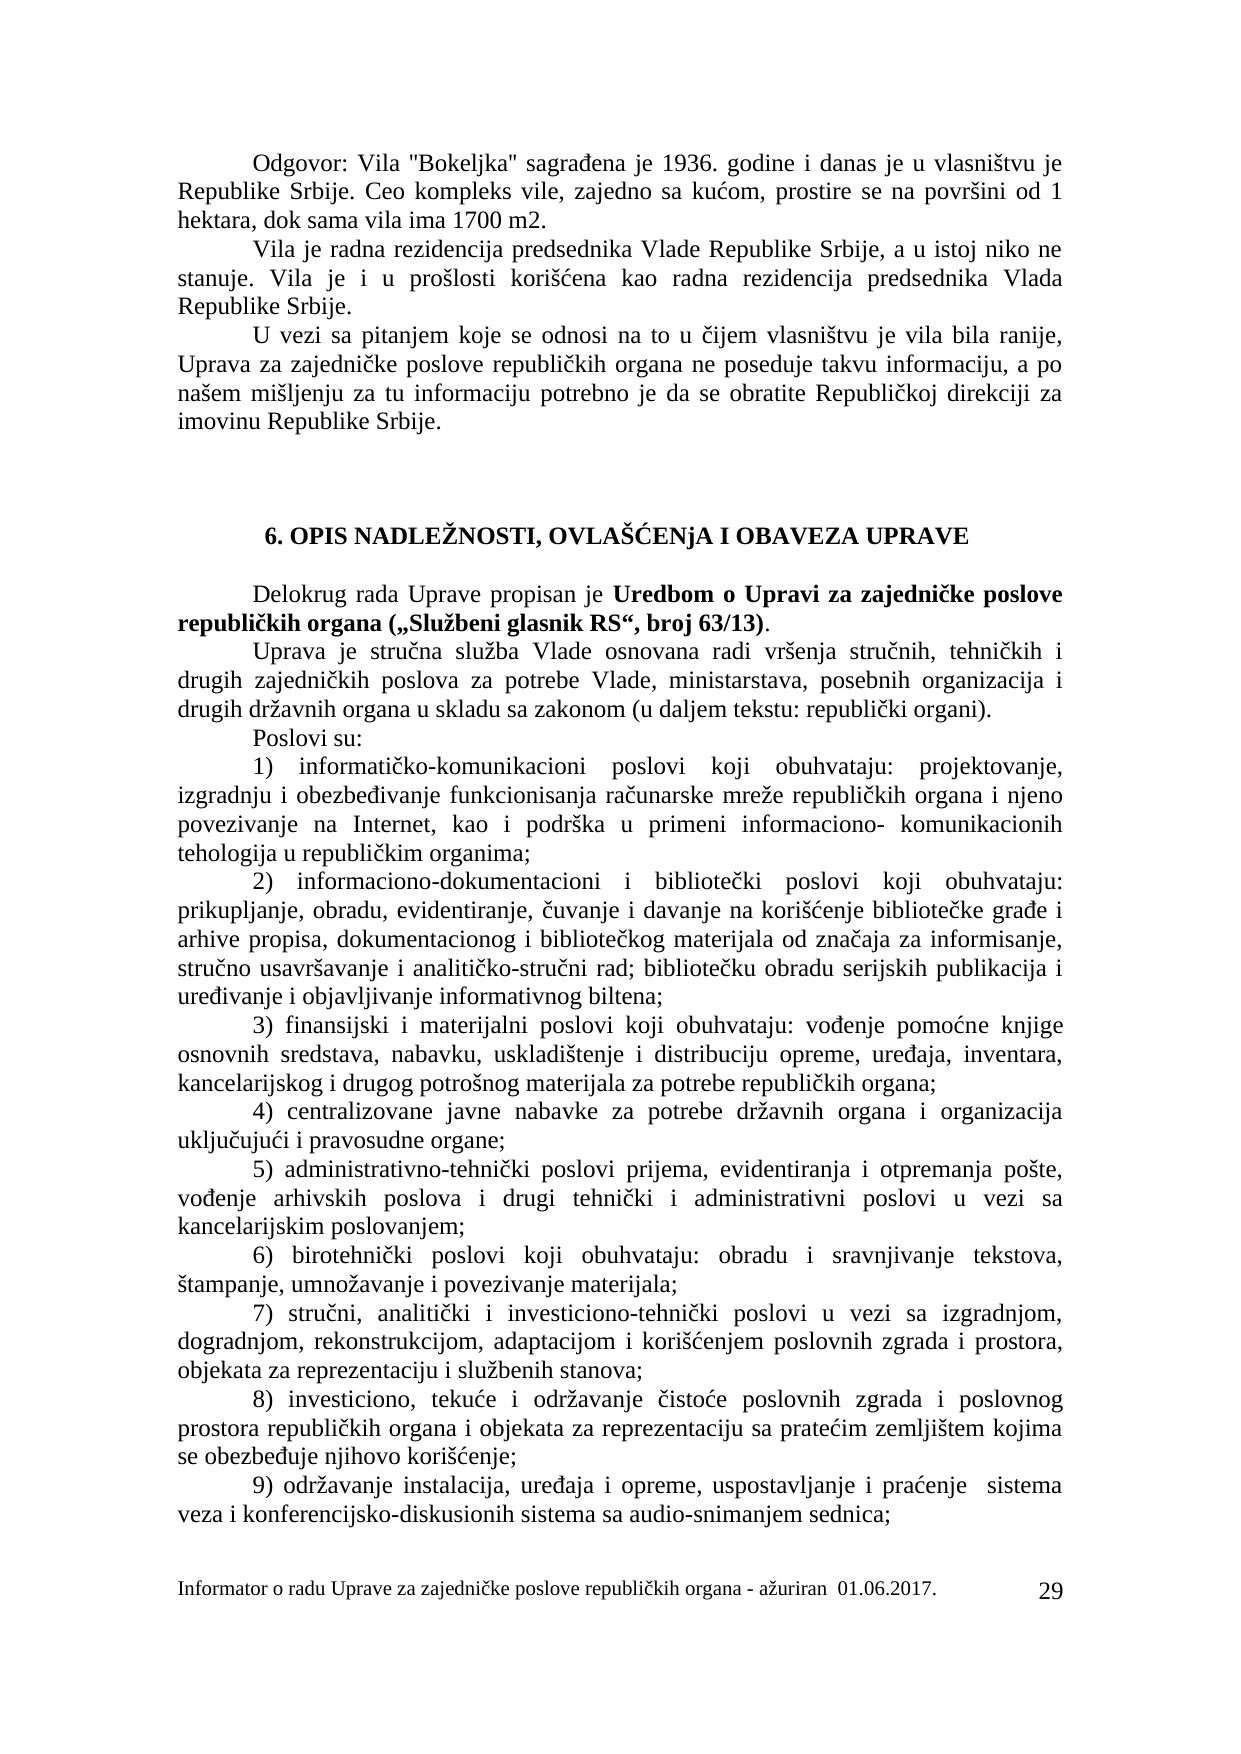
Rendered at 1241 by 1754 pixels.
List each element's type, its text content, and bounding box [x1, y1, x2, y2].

text 3) finansijski i materijalni poslovi koji obuhvataju: vođenje pomoćne knjige osnovnih sredstava, nabavku, uskladištenje i distribuciju opreme, uređaja, inventara, kancelarijskog i drugog potrošnog materijala za potrebe republičkih organa; [177, 1010, 1063, 1096]
text Poslovi su: [177, 723, 1063, 751]
text 9) održavanje instalacija, uređaja i opreme, uspostavlјanje i praćenje sistema veza i konferencijsko-diskusionih sistema sa audio-snimanjem sednica; [177, 1470, 1063, 1528]
text U vezi sa pitanjem koje se odnosi na to u čijem vlasništvu je vila bila ranije, Uprava za zajedničke poslove republičkih organa ne poseduje takvu informaciju, a po našem mišlјenju za tu informaciju potrebno je da se obratite Republičkoj direkciji za imovinu Republike Srbije. [177, 320, 1063, 435]
text Odgovor: Vila ''Bokelјka'' sagrađena je 1936. godine i danas je u vlasništvu je Republike Srbije. Ceo kompleks vile, zajedno sa kućom, prostire se na površini od 1 hektara, dok sama vila ima 1700 m2. [177, 148, 1063, 234]
text 6) birotehnički poslovi koji obuhvataju: obradu i sravnjivanje tekstova, štampanje, umnožavanje i povezivanje materijala; [177, 1240, 1063, 1298]
text Vila je radna rezidencija predsednika Vlade Republike Srbije, a u istoj niko ne stanuje. Vila je i u prošlosti korišćena kao radna rezidencija predsednika Vlada Republike Srbije. [177, 234, 1063, 320]
text Uprava je stručna služba Vlade osnovana radi vršenja stručnih, tehničkih i drugih zajedničkih poslova za potrebe Vlade, ministarstava, posebnih organizacija i drugih državnih organa u skladu sa zakonom (u dalјem tekstu: republički organi). [177, 636, 1063, 723]
text 1) informatičko-komunikacioni poslovi koji obuhvataju: projektovanje, izgradnju i obezbeđivanje funkcionisanja računarske mreže republičkih organa i njeno povezivanje na Internet, kao i podrška u primeni informaciono- komunikacionih tehologija u republičkim organima; [177, 751, 1063, 866]
text 2) informaciono-dokumentacioni i bibliotečki poslovi koji obuhvataju: prikuplјanje, obradu, evidentiranje, čuvanje i davanje na korišćenje bibliotečke građe i arhive propisa, dokumentacionog i bibliotečkog materijala od značaja za informisanje, stručno usavršavanje i analitičko-stručni rad; bibliotečku obradu serijskih publikacija i uređivanje i objavlјivanje informativnog biltena; [177, 866, 1063, 1010]
text 5) administrativno-tehnički poslovi prijema, evidentiranja i otpremanja pošte, vođenje arhivskih poslova i drugi tehnički i administrativni poslovi u vezi sa kancelarijskim poslovanjem; [177, 1154, 1063, 1240]
text 4) centralizovane javne nabavke za potrebe državnih organa i organizacija uklјučujući i pravosudne organe; [177, 1096, 1063, 1154]
text 6. OPIS NADLEŽNOSTI, OVLAŠĆENјA I OBAVEZA UPRAVE [177, 521, 1063, 550]
text 8) investiciono, tekuće i održavanje čistoće poslovnih zgrada i poslovnog prostora republičkih organa i objekata za reprezentaciju sa pratećim zemlјištem kojima se obezbeđuje njihovo korišćenje; [177, 1384, 1063, 1470]
text 7) stručni, analitički i investiciono-tehnički poslovi u vezi sa izgradnjom, dogradnjom, rekonstrukcijom, adaptacijom i korišćenjem poslovnih zgrada i prostora, objekata za reprezentaciju i službenih stanova; [177, 1298, 1063, 1384]
text Delokrug rada Uprave propisan je Uredbom o Upravi za zajedničke poslove republičkih organa („Službeni glasnik RS“, broj 63/13). [177, 579, 1063, 636]
